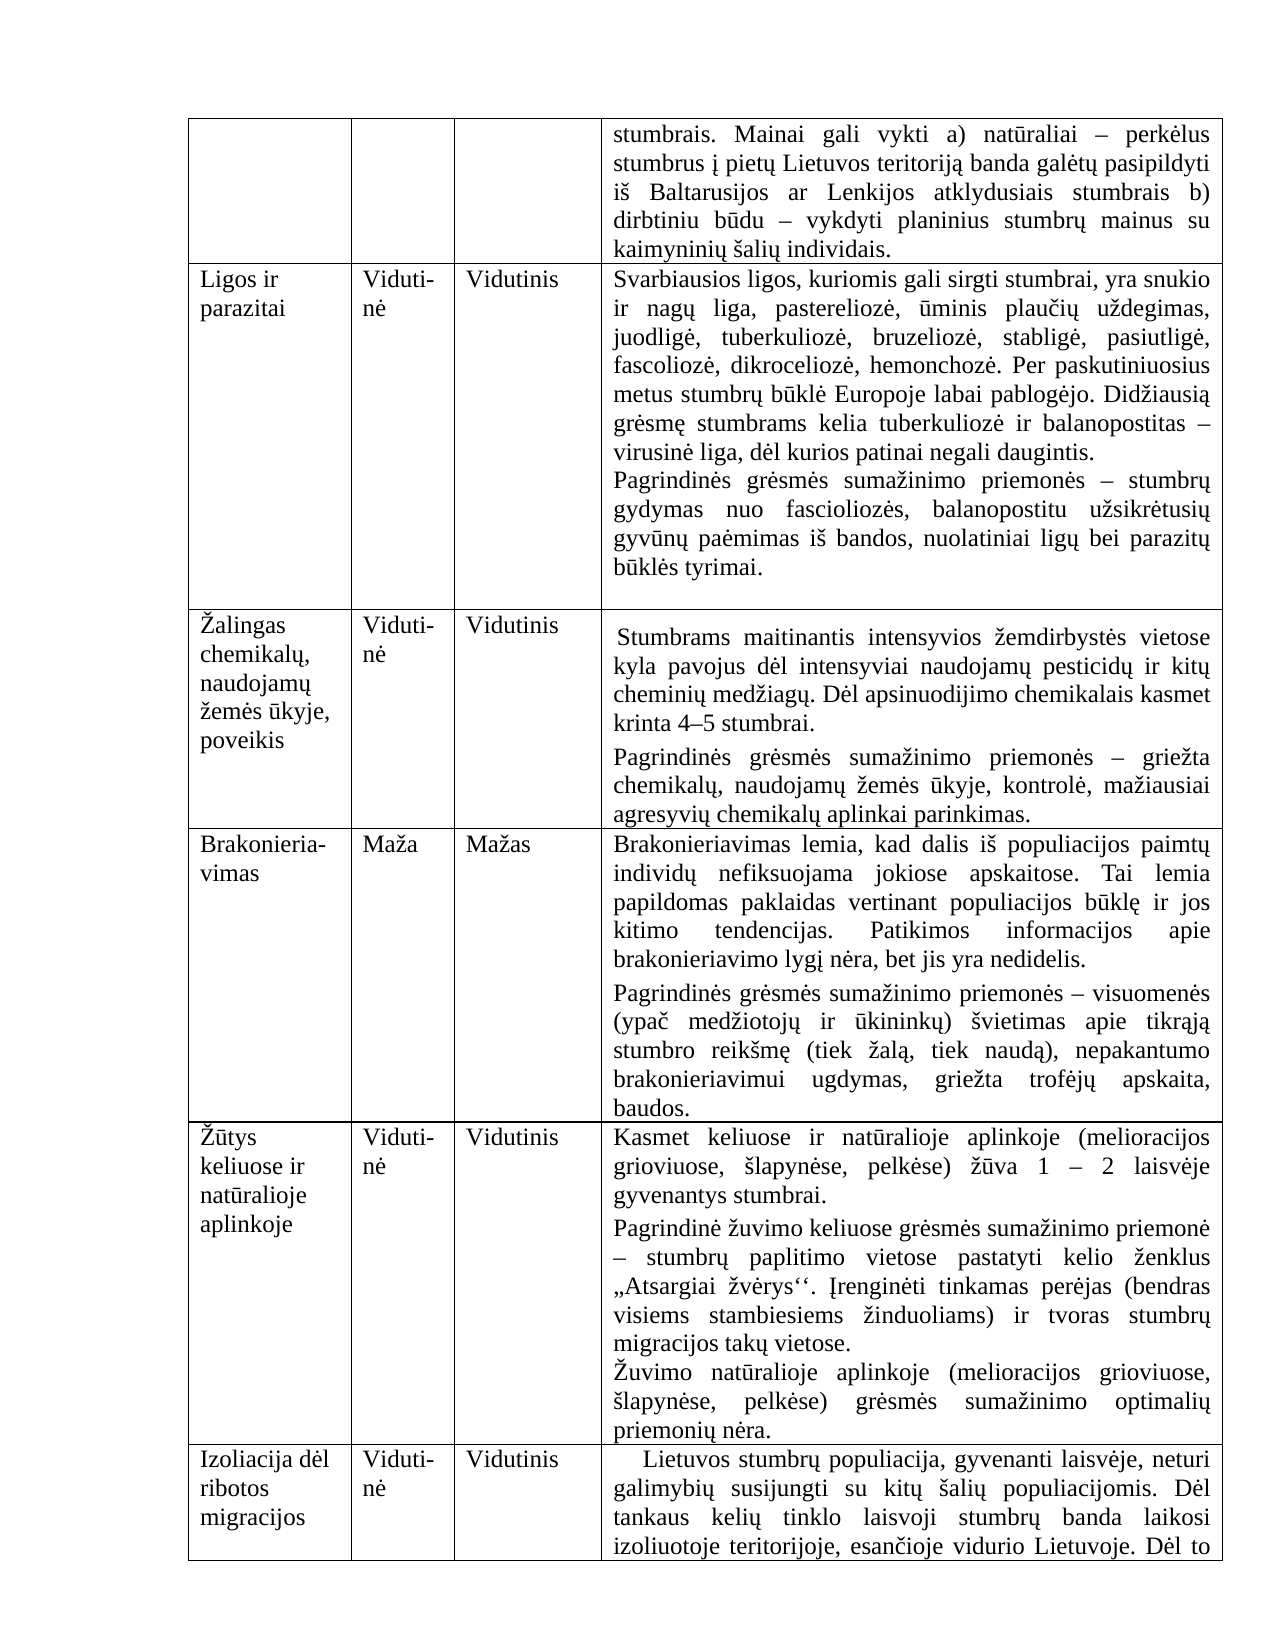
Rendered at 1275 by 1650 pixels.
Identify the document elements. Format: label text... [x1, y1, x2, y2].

table_cell [189, 119, 351, 263]
table_cell Izoliacija dėl ribotos migracijos [189, 1445, 351, 1559]
table_cell Lietuvos stumbrų populiacija, gyvenanti laisvėje, neturi galimybių susijungti su kitų šalių populiacijomis. Dėl tankaus kelių tinklo laisvoji stumbrų banda laikosi izoliuotoje teritorijoje, esančioje vidurio Lietuvoje. Dėl to [602, 1445, 1222, 1559]
table_cell [455, 119, 601, 263]
table_cell Maža [352, 829, 454, 1121]
table_cell Vidutinis [455, 1123, 601, 1443]
table_cell Viduti-nė [352, 264, 454, 609]
table_cell stumbrais. Mainai gali vykti a) natūraliai – perkėlus stumbrus į pietų Lietuvos teritoriją banda galėtų pasipildyti iš Baltarusijos ar Lenkijos atklydusiais stumbrais b) dirbtiniu būdu – vykdyti planinius stumbrų mainus su kaimyninių šalių individais. [602, 119, 1222, 263]
table_cell Mažas [455, 829, 601, 1121]
table_cell Viduti-nė [352, 1445, 454, 1559]
table_cell Ligos ir parazitai [189, 264, 351, 609]
table_cell Žūtys keliuose ir natūralioje aplinkoje [189, 1123, 351, 1443]
table_cell Stumbrams maitinantis intensyvios žemdirbystės vietose kyla pavojus dėl intensyviai naudojamų pesticidų ir kitų cheminių medžiagų. Dėl apsinuodijimo chemikalais kasmet krinta 4–5 stumbrai. Pagrindinės grėsmės sumažinimo priemonės – griežta chemikalų, naudojamų žemės ūkyje, kontrolė, mažiausiai agresyvių chemikalų aplinkai parinkimas. [602, 610, 1222, 828]
table_cell Svarbiausios ligos, kuriomis gali sirgti stumbrai, yra snukio ir nagų liga, pastereliozė, ūminis plaučių uždegimas, juodligė, tuberkuliozė, bruzeliozė, stabligė, pasiutligė, fascoliozė, dikroceliozė, hemonchozė. Per paskutiniuosius metus stumbrų būklė Europoje labai pablogėjo. Didžiausią grėsmę stumbrams kelia tuberkuliozė ir balanopostitas – virusinė liga, dėl kurios patinai negali daugintis. Pagrindinės grėsmės sumažinimo priemonės – stumbrų gydymas nuo fascioliozės, balanopostitu užsikrėtusių gyvūnų paėmimas iš bandos, nuolatiniai ligų bei parazitų būklės tyrimai. [602, 264, 1222, 609]
table_cell Viduti-nė [352, 1123, 454, 1443]
table_cell [352, 119, 454, 263]
table_cell Kasmet keliuose ir natūralioje aplinkoje (melioracijos grioviuose, šlapynėse, pelkėse) žūva 1 – 2 laisvėje gyvenantys stumbrai. Pagrindinė žuvimo keliuose grėsmės sumažinimo priemonė – stumbrų paplitimo vietose pastatyti kelio ženklus „Atsargiai žvėrys‘‘. Įrenginėti tinkamas perėjas (bendras visiems stambiesiems žinduoliams) ir tvoras stumbrų migracijos takų vietose. Žuvimo natūralioje aplinkoje (melioracijos grioviuose, šlapynėse, pelkėse) grėsmės sumažinimo optimalių priemonių nėra. [602, 1123, 1222, 1443]
table_cell Vidutinis [455, 610, 601, 828]
table_cell Brakonieria-vimas [189, 829, 351, 1121]
table_cell Vidutinis [455, 1445, 601, 1559]
table_cell Brakonieriavimas lemia, kad dalis iš populiacijos paimtų individų nefiksuojama jokiose apskaitose. Tai lemia papildomas paklaidas vertinant populiacijos būklę ir jos kitimo tendencijas. Patikimos informacijos apie brakonieriavimo lygį nėra, bet jis yra nedidelis. Pagrindinės grėsmės sumažinimo priemonės – visuomenės (ypač medžiotojų ir ūkininkų) švietimas apie tikrąją stumbro reikšmę (tiek žalą, tiek naudą), nepakantumo brakonieriavimui ugdymas, griežta trofėjų apskaita, baudos. [602, 829, 1222, 1121]
table_cell Žalingas chemikalų, naudojamų žemės ūkyje, poveikis [189, 610, 351, 828]
table_cell Viduti-nė [352, 610, 454, 828]
table_cell Vidutinis [455, 264, 601, 609]
